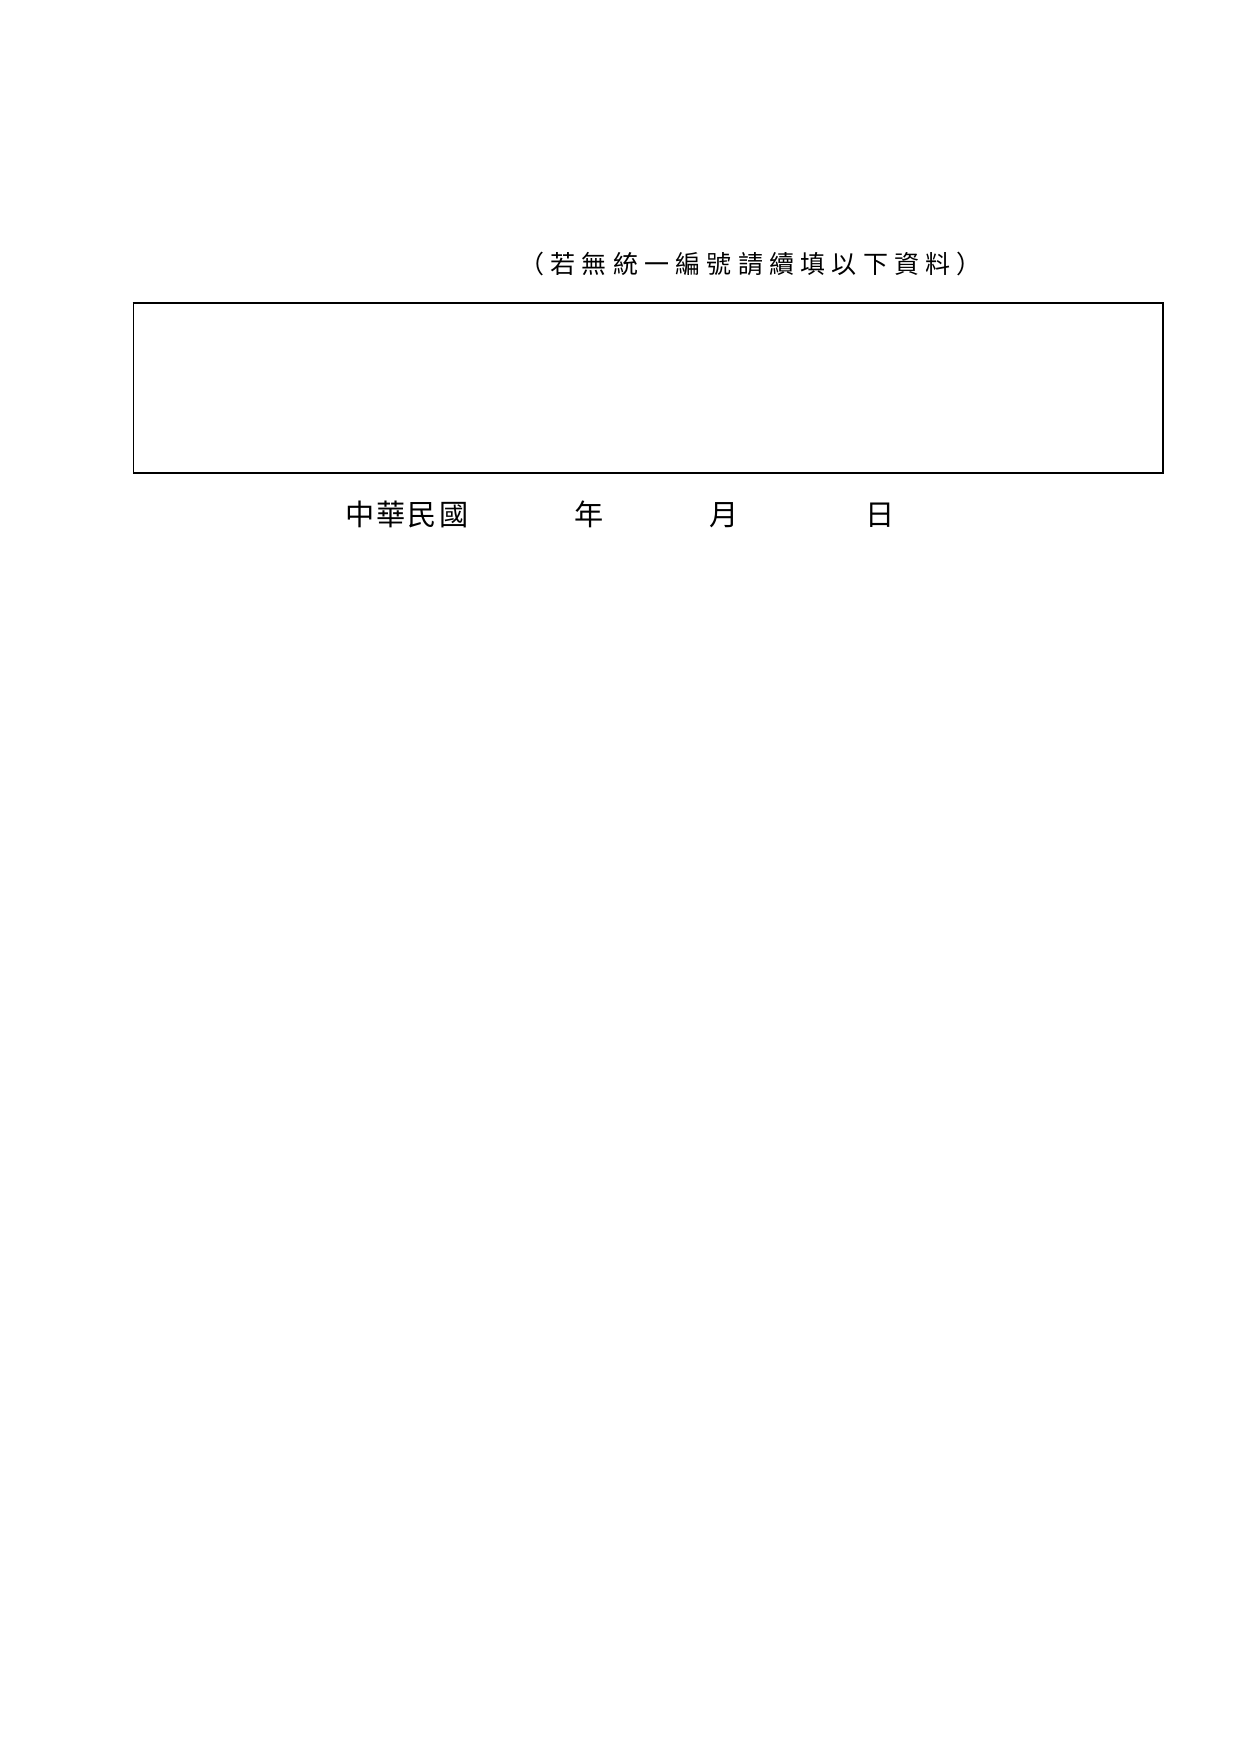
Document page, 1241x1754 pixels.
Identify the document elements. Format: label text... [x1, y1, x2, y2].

text （若無統一編號請續填以下資料） [508, 158, 1089, 283]
text 中華民國 年 月 日 [151, 474, 1089, 533]
